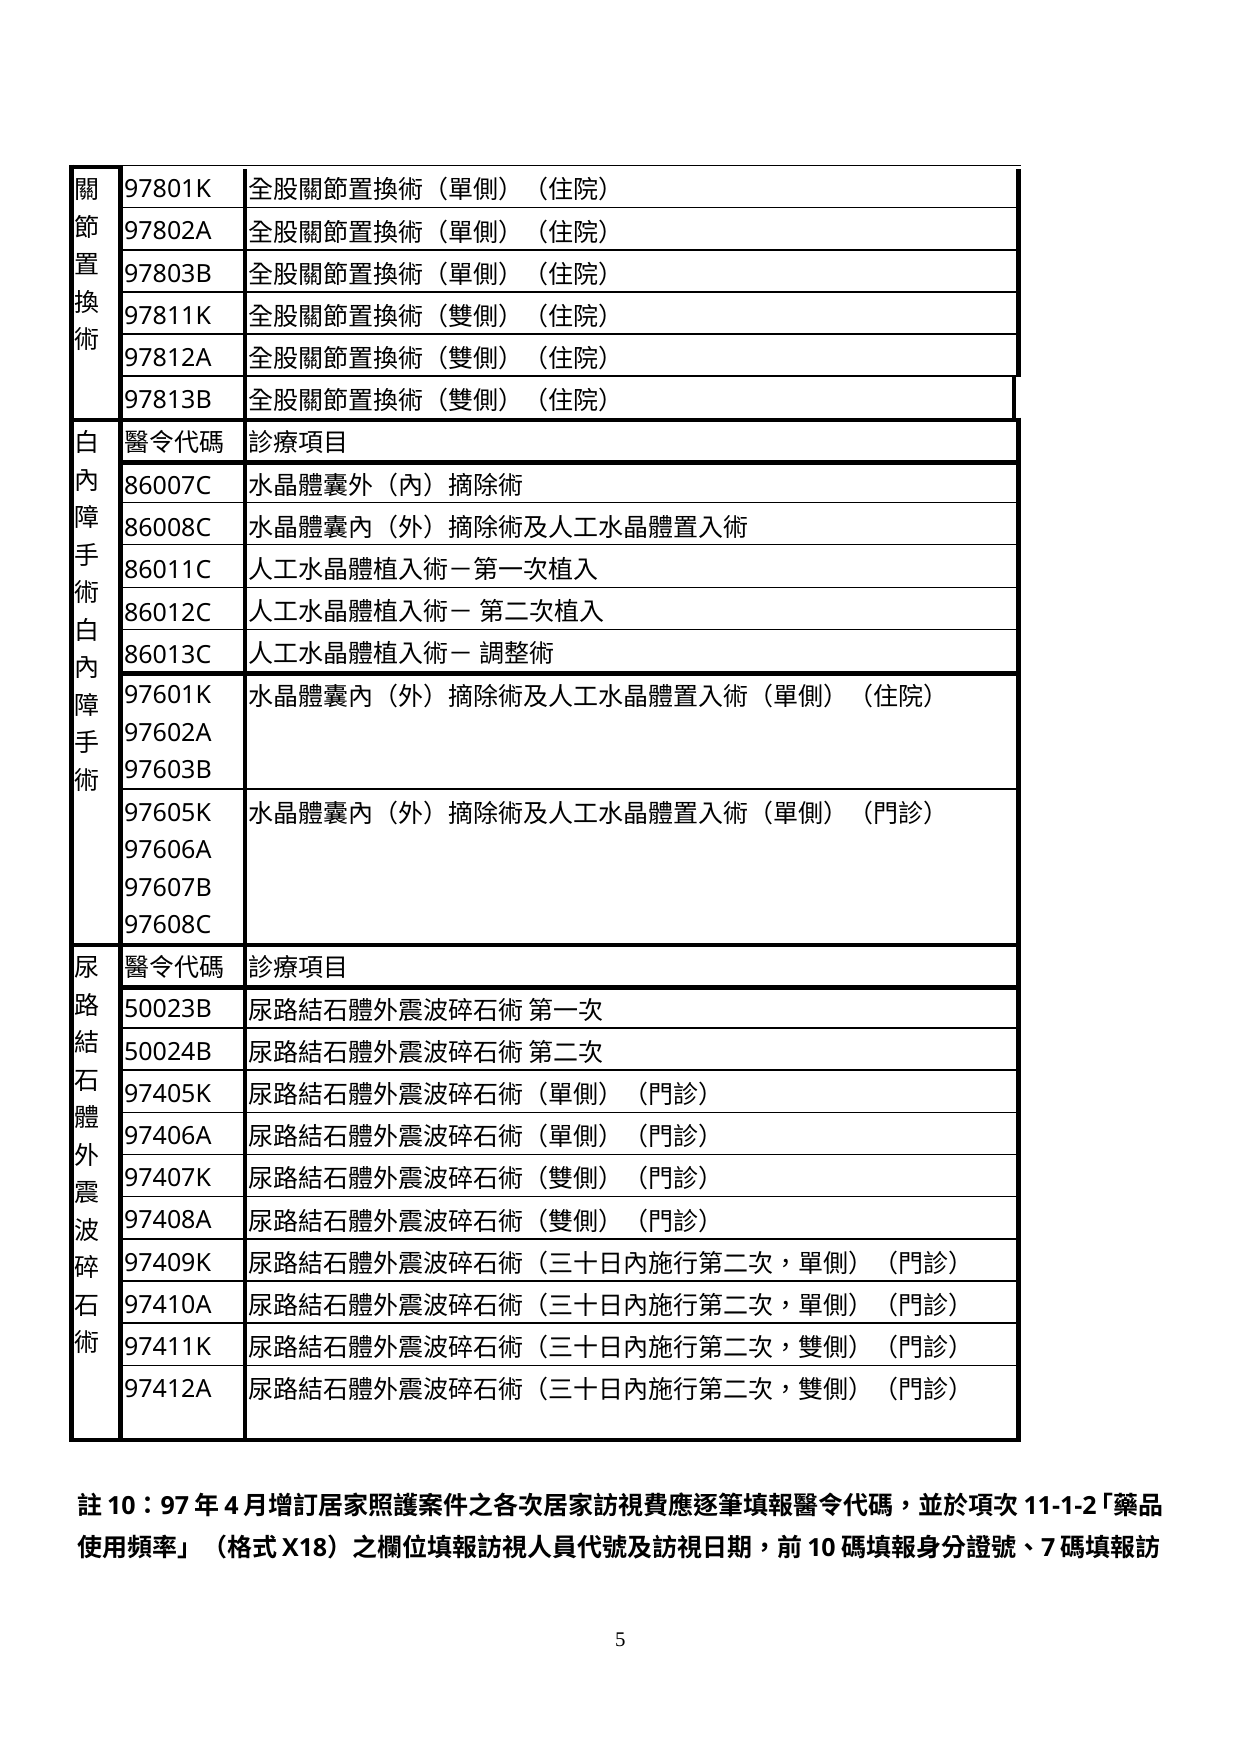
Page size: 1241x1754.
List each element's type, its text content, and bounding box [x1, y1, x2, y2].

table_cell 97812A [123, 335, 243, 375]
table_cell 97801K [123, 166, 245, 207]
table_cell 人工水晶體植入術－ 調整術 [247, 630, 1016, 671]
table_cell 97803B [123, 251, 243, 291]
table_cell 尿路結石體外震波碎石術（雙側）（門診） [247, 1197, 1016, 1238]
table_cell 水晶體囊內（外）摘除術及人工水晶體置入術（單側）（門診） [247, 790, 1016, 943]
table_cell [1021, 943, 1240, 985]
table_cell 97802A [123, 208, 243, 249]
table_cell 尿路結石體外震波碎石術（三十日內施行第二次，雙側）（門診） [247, 1366, 1016, 1438]
table_cell 全股關節置換術（單側）（住院） [247, 208, 1016, 249]
table_cell 97813B [123, 377, 243, 418]
table_cell 人工水晶體植入術－第一次植入 [247, 545, 1016, 586]
table_cell [1021, 1196, 1240, 1238]
table_cell 97408A [123, 1197, 243, 1238]
table_cell 86013C [123, 630, 243, 671]
table_cell 醫令代碼 [123, 422, 243, 460]
table_cell 97605K 97606A 97607B 97608C [123, 790, 243, 943]
table_cell 全股關節置換術（單側）（住院） [247, 251, 1016, 291]
table_cell 人工水晶體植入術－ 第二次植入 [247, 588, 1016, 628]
table_cell 50023B [123, 990, 243, 1027]
table_cell [1021, 1111, 1240, 1153]
table_cell 水晶體囊內（外）摘除術及人工水晶體置入術 [247, 503, 1016, 544]
table_cell 水晶體囊內（外）摘除術及人工水晶體置入術（單側）（住院） [247, 676, 1016, 788]
table_cell 全股關節置換術（雙側）（住院） [247, 293, 1016, 333]
table_cell [1021, 249, 1240, 291]
table_cell 水晶體囊外（內）摘除術 [247, 465, 1016, 502]
table_cell 97411K [123, 1324, 243, 1364]
table_cell 97601K 97602A 97603B [123, 676, 243, 788]
table_cell 診療項目 [247, 947, 1016, 985]
table_cell [1021, 671, 1240, 788]
table_cell [1021, 1069, 1240, 1111]
table_cell 尿路結石體外震波碎石術 第二次 [247, 1029, 1016, 1069]
table_cell 97405K [123, 1071, 243, 1111]
table_cell 86012C [123, 588, 243, 628]
table_cell 全股關節置換術（單側）（住院） [245, 166, 1018, 207]
table_cell 全股關節置換術（雙側）（住院） [247, 377, 1012, 418]
table_cell 尿路結石體外震波碎石術（雙側）（門診） [247, 1155, 1016, 1196]
table_cell 尿路結石體外震波碎石術（單側）（門診） [247, 1113, 1016, 1153]
table_cell [1021, 418, 1240, 460]
table_cell [1021, 291, 1240, 333]
table_cell 全股關節置換術（雙側）（住院） [247, 335, 1016, 375]
table_cell 醫令代碼 [123, 947, 243, 985]
table_cell [1019, 165, 1240, 207]
table_cell [1021, 333, 1240, 375]
table_cell 關節置換術 [74, 169, 118, 418]
table_cell 尿路結石體外震波碎石術（三十日內施行第二次，單側）（門診） [247, 1240, 1016, 1280]
table_cell [1021, 502, 1240, 544]
table_cell [1021, 1154, 1240, 1196]
table_cell [1016, 375, 1240, 418]
table_cell 97412A [123, 1366, 243, 1438]
table_cell [1021, 1322, 1240, 1364]
table_cell 50024B [123, 1029, 243, 1069]
table_cell [1021, 1238, 1240, 1280]
table_cell 97811K [123, 293, 243, 333]
table_cell 97409K [123, 1240, 243, 1280]
table_cell 97410A [123, 1282, 243, 1322]
table_cell 白內障手術 白內障手術 [74, 422, 118, 943]
table_cell [1021, 985, 1240, 1027]
table_cell [1021, 586, 1240, 628]
table_cell 86008C [123, 503, 243, 544]
table_cell 尿路結石體外震波碎石術 [74, 947, 118, 1438]
table_cell 診療項目 [247, 422, 1016, 460]
table_cell 尿路結石體外震波碎石術（單側）（門診） [247, 1071, 1016, 1111]
table_cell [1021, 1027, 1240, 1069]
table_cell [1021, 1280, 1240, 1322]
table_cell 86007C [123, 465, 243, 502]
table_cell 97407K [123, 1155, 243, 1196]
table_cell [1021, 460, 1240, 502]
table_cell 尿路結石體外震波碎石術 第一次 [247, 990, 1016, 1027]
table_cell [1021, 544, 1240, 586]
table_cell 97406A [123, 1113, 243, 1153]
table_cell [1021, 1365, 1240, 1438]
table_cell 86011C [123, 545, 243, 586]
table_cell [1021, 629, 1240, 671]
text 註10：97年4月增訂居家照護案件之各次居家訪視費應逐筆填報醫令代碼，並於項次11-1-2「藥品使用頻率」（格式X18）之欄位填報訪視人員代號及訪視日期，前10碼填報身分證號、7碼填報訪 [77, 1480, 1163, 1563]
table_cell [1021, 207, 1240, 249]
table_cell [1021, 788, 1240, 943]
table_cell 尿路結石體外震波碎石術（三十日內施行第二次，單側）（門診） [247, 1282, 1016, 1322]
table_cell 尿路結石體外震波碎石術（三十日內施行第二次，雙側）（門診） [247, 1324, 1016, 1364]
